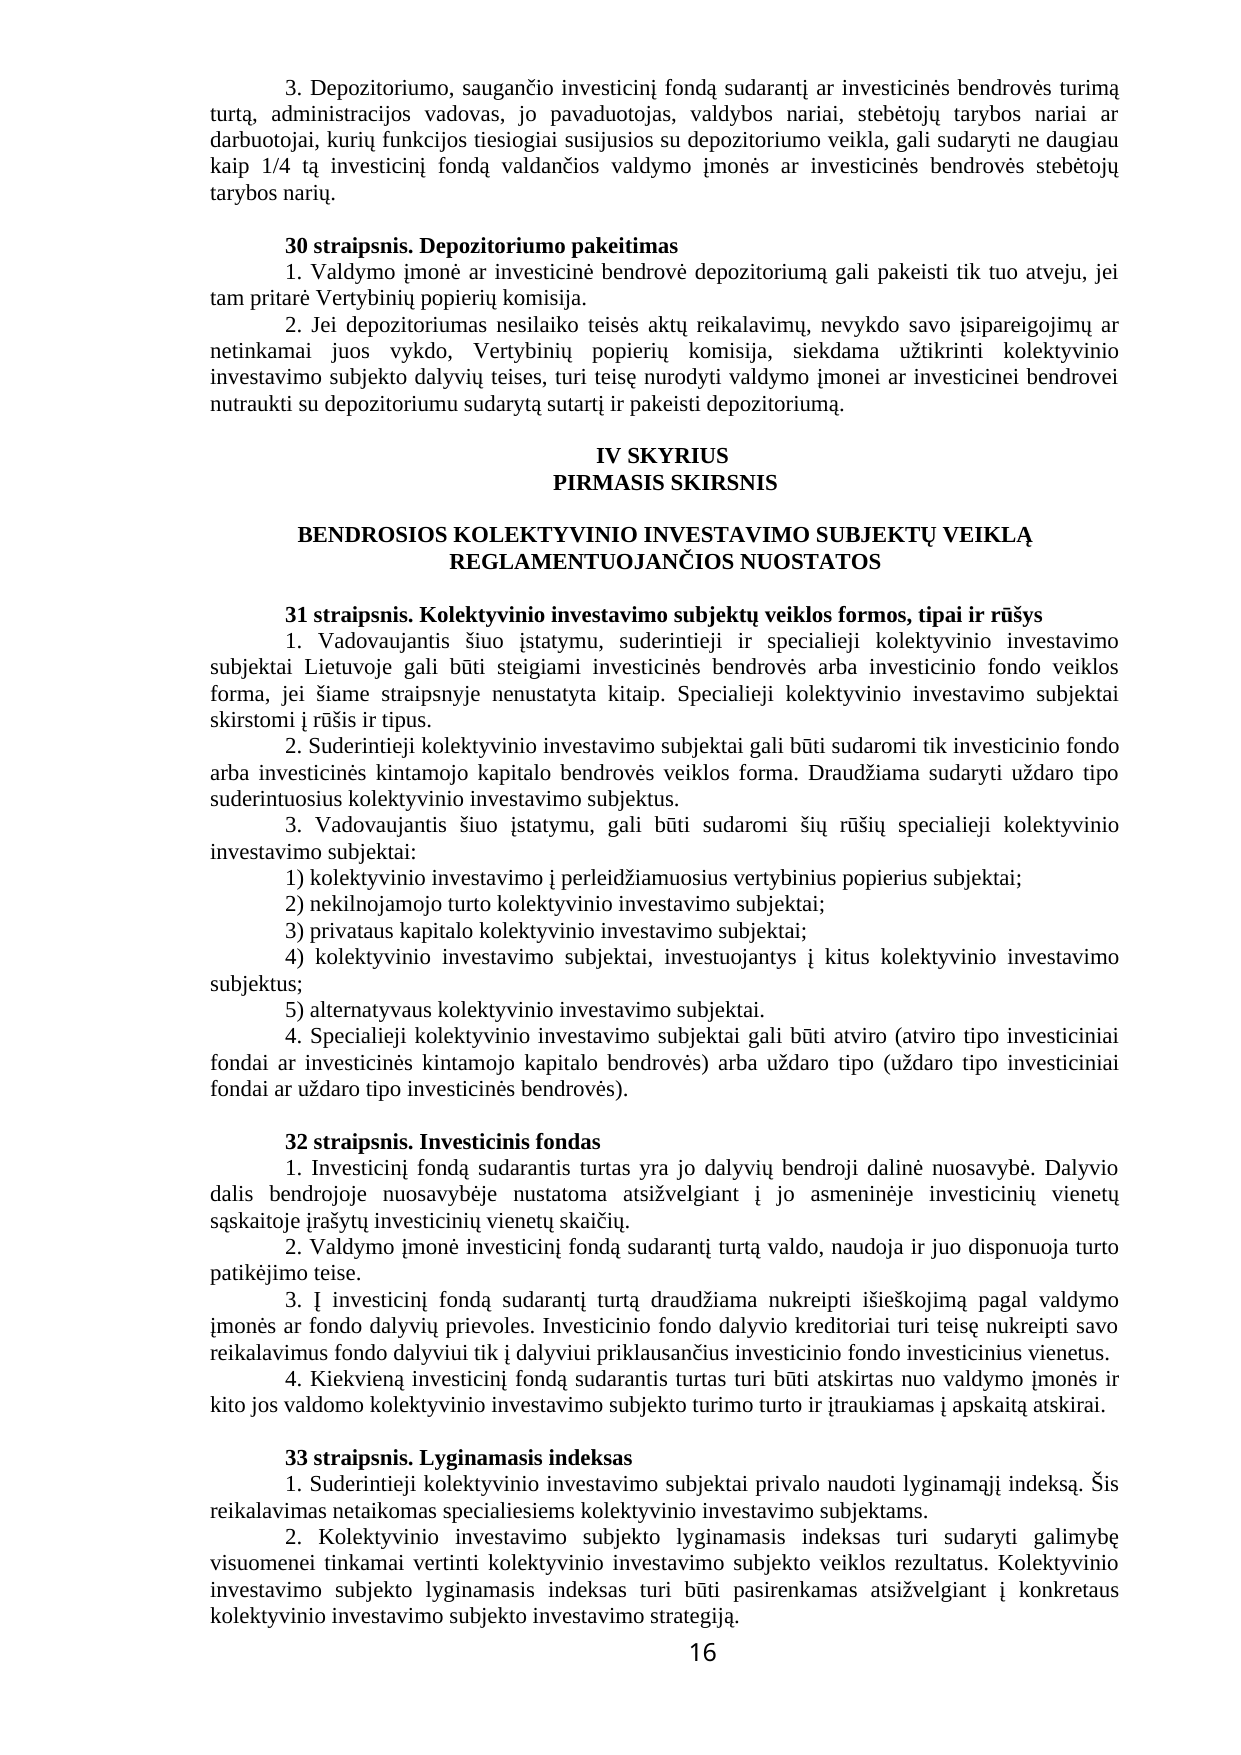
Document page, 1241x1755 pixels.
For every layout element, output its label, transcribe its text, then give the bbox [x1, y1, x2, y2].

subtitle PIRMASIS SKIRSNIS [210, 469, 1120, 495]
text 4. Kiekvieną investicinį fondą sudarantis turtas turi būti atskirtas nuo valdymo įmonės ir kito jos valdomo kolektyvinio investavimo subjekto turimo turto ir įtraukiamas į apskaitą atskirai. [210, 1365, 1120, 1418]
text 30 straipsnis. Depozitoriumo pakeitimas [210, 232, 1120, 258]
text 3. Į investicinį fondą sudarantį turtą draudžiama nukreipti išieškojimą pagal valdymo įmonės ar fondo dalyvių prievoles. Investicinio fondo dalyvio kreditoriai turi teisę nukreipti savo reikalavimus fondo dalyviui tik į dalyviui priklausančius investicinio fondo investicinius vienetus. [210, 1286, 1120, 1365]
text 2. Suderintieji kolektyvinio investavimo subjektai gali būti sudaromi tik investicinio fondo arba investicinės kintamojo kapitalo bendrovės veiklos forma. Draudžiama sudaryti uždaro tipo suderintuosius kolektyvinio investavimo subjektus. [210, 732, 1120, 811]
text 31 straipsnis. Kolektyvinio investavimo subjektų veiklos formos, tipai ir rūšys [210, 601, 1120, 627]
text 32 straipsnis. Investicinis fondas [210, 1128, 1120, 1154]
text 1) kolektyvinio investavimo į perleidžiamuosius vertybinius popierius subjektai; [210, 864, 1120, 891]
text 1. Vadovaujantis šiuo įstatymu, suderintieji ir specialieji kolektyvinio investavimo subjektai Lietuvoje gali būti steigiami investicinės bendrovės arba investicinio fondo veiklos forma, jei šiame straipsnyje nenustatyta kitaip. Specialieji kolektyvinio investavimo subjektai skirstomi į rūšis ir tipus. [210, 627, 1120, 732]
text 1. Valdymo įmonė ar investicinė bendrovė depozitoriumą gali pakeisti tik tuo atveju, jei tam pritarė Vertybinių popierių komisija. [210, 258, 1120, 311]
text 2. Valdymo įmonė investicinį fondą sudarantį turtą valdo, naudoja ir juo disponuoja turto patikėjimo teise. [210, 1233, 1120, 1286]
text 33 straipsnis. Lyginamasis indeksas [210, 1444, 1120, 1470]
text 3) privataus kapitalo kolektyvinio investavimo subjektai; [210, 917, 1120, 943]
text BENDROSIOS KOLEKTYVINIO INVESTAVIMO SUBJEKTŲ VEIKLĄ REGLAMENTUOJANČIOS NUOSTATOS [210, 522, 1120, 574]
text 5) alternatyvaus kolektyvinio investavimo subjektai. [210, 996, 1120, 1022]
text 4) kolektyvinio investavimo subjektai, investuojantys į kitus kolektyvinio investavimo subjektus; [210, 943, 1120, 996]
text 1. Suderintieji kolektyvinio investavimo subjektai privalo naudoti lyginamąjį indeksą. Šis reikalavimas netaikomas specialiesiems kolektyvinio investavimo subjektams. [210, 1470, 1120, 1523]
text 4. Specialieji kolektyvinio investavimo subjektai gali būti atviro (atviro tipo investiciniai fondai ar investicinės kintamojo kapitalo bendrovės) arba uždaro tipo (uždaro tipo investiciniai fondai ar uždaro tipo investicinės bendrovės). [210, 1022, 1120, 1101]
text 3. Vadovaujantis šiuo įstatymu, gali būti sudaromi šių rūšių specialieji kolektyvinio investavimo subjektai: [210, 811, 1120, 864]
text 1. Investicinį fondą sudarantis turtas yra jo dalyvių bendroji dalinė nuosavybė. Dalyvio dalis bendrojoje nuosavybėje nustatoma atsižvelgiant į jo asmeninėje investicinių vienetų sąskaitoje įrašytų investicinių vienetų skaičių. [210, 1154, 1120, 1233]
text IV SKYRIUS [210, 442, 1120, 469]
text 2) nekilnojamojo turto kolektyvinio investavimo subjektai; [210, 891, 1120, 917]
text 2. Jei depozitoriumas nesilaiko teisės aktų reikalavimų, nevykdo savo įsipareigojimų ar netinkamai juos vykdo, Vertybinių popierių komisija, siekdama užtikrinti kolektyvinio investavimo subjekto dalyvių teises, turi teisę nurodyti valdymo įmonei ar investicinei bendrovei nutraukti su depozitoriumu sudarytą sutartį ir pakeisti depozitoriumą. [210, 311, 1120, 416]
text 3. Depozitoriumo, saugančio investicinį fondą sudarantį ar investicinės bendrovės turimą turtą, administracijos vadovas, jo pavaduotojas, valdybos nariai, stebėtojų tarybos nariai ar darbuotojai, kurių funkcijos tiesiogiai susijusios su depozitoriumo veikla, gali sudaryti ne daugiau kaip 1/4 tą investicinį fondą valdančios valdymo įmonės ar investicinės bendrovės stebėtojų tarybos narių. [210, 73, 1120, 205]
text 2. Kolektyvinio investavimo subjekto lyginamasis indeksas turi sudaryti galimybę visuomenei tinkamai vertinti kolektyvinio investavimo subjekto veiklos rezultatus. Kolektyvinio investavimo subjekto lyginamasis indeksas turi būti pasirenkamas atsižvelgiant į konkretaus kolektyvinio investavimo subjekto investavimo strategiją. [210, 1523, 1120, 1628]
